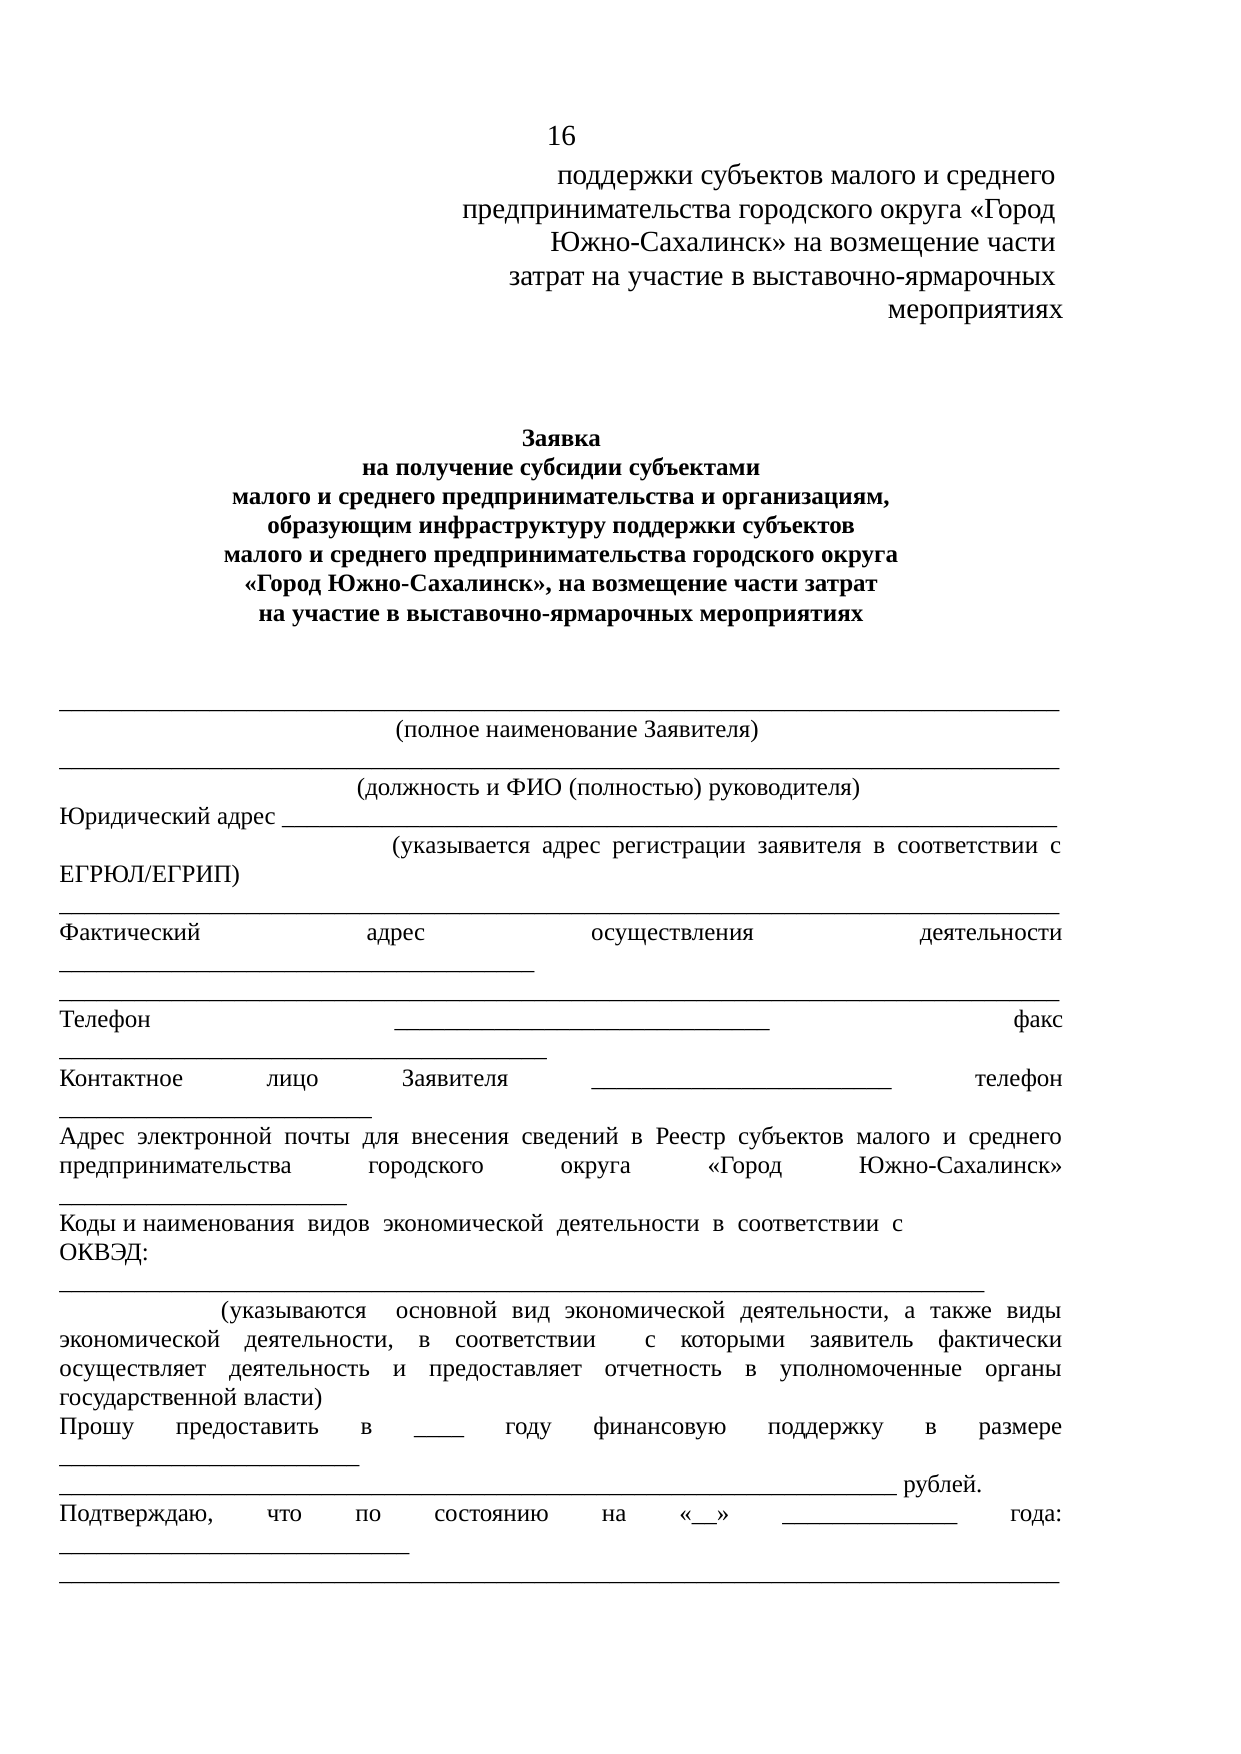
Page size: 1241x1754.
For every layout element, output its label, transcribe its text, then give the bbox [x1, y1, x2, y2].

text Подтверждаю, что по состоянию на «__» ______________ года: ____________________________ [59, 1498, 1063, 1556]
text Южно-Сахалинск» на возмещение части [59, 225, 1063, 258]
text ОКВЭД: __________________________________________________________________________ [59, 1237, 1063, 1295]
text ________________________________________________________________________________ [59, 743, 1063, 772]
text (должность и ФИО (полностью) руководителя) [59, 772, 1063, 801]
text малого и среднего предпринимательства и организациям, [59, 481, 1063, 510]
text Заявка [59, 423, 1063, 452]
text ________________________________________________________________________________ [59, 975, 1063, 1004]
text поддержки субъектов малого и среднего [59, 158, 1063, 191]
text образующим инфраструктуру поддержки субъектов [59, 510, 1063, 539]
text Фактический адрес осуществления деятельности ______________________________________ [59, 917, 1063, 975]
text на участие в выставочно-ярмарочных мероприятиях [59, 597, 1063, 626]
text ________________________________________________________________________________ [59, 1556, 1063, 1586]
text ________________________________________________________________________________ [59, 888, 1063, 917]
text Контактное лицо Заявителя ________________________ телефон _________________________ [59, 1062, 1063, 1121]
text затрат на участие в выставочно-ярмарочных [59, 258, 1063, 292]
text (указываются основной вид экономической деятельности, а также виды экономической деятельности, в соответствии с которыми заявитель фактически осуществляет деятельность и предоставляет отчетность в уполномоченные органы государственной власти) [59, 1295, 1063, 1411]
text Адрес электронной почты для внесения сведений в Реестр субъектов малого и среднего предпринимательства городского округа «Город Южно-Сахалинск» _______________________ [59, 1121, 1063, 1208]
text (полное наименование Заявителя) [59, 714, 1063, 743]
text ________________________________________________________________________________ [59, 684, 1063, 714]
text Юридический адрес ______________________________________________________________ [59, 801, 1063, 830]
text ___________________________________________________________________ рублей. [59, 1469, 1063, 1498]
text «Город Южно-Сахалинск», на возмещение части затрат [59, 568, 1063, 597]
text предпринимательства городского округа «Город [59, 191, 1063, 225]
text на получение субсидии субъектами [59, 452, 1063, 481]
text Коды и наименования видов экономической деятельности в соответствии с [59, 1208, 1063, 1237]
text Прошу предоставить в ____ году финансовую поддержку в размере ________________________ [59, 1411, 1063, 1469]
text мероприятиях [59, 292, 1063, 325]
text (указывается адрес регистрации заявителя в соответствии с ЕГРЮЛ/ЕГРИП) [59, 830, 1063, 888]
text малого и среднего предпринимательства городского округа [59, 539, 1063, 568]
text Телефон ______________________________ факс _______________________________________ [59, 1004, 1063, 1062]
